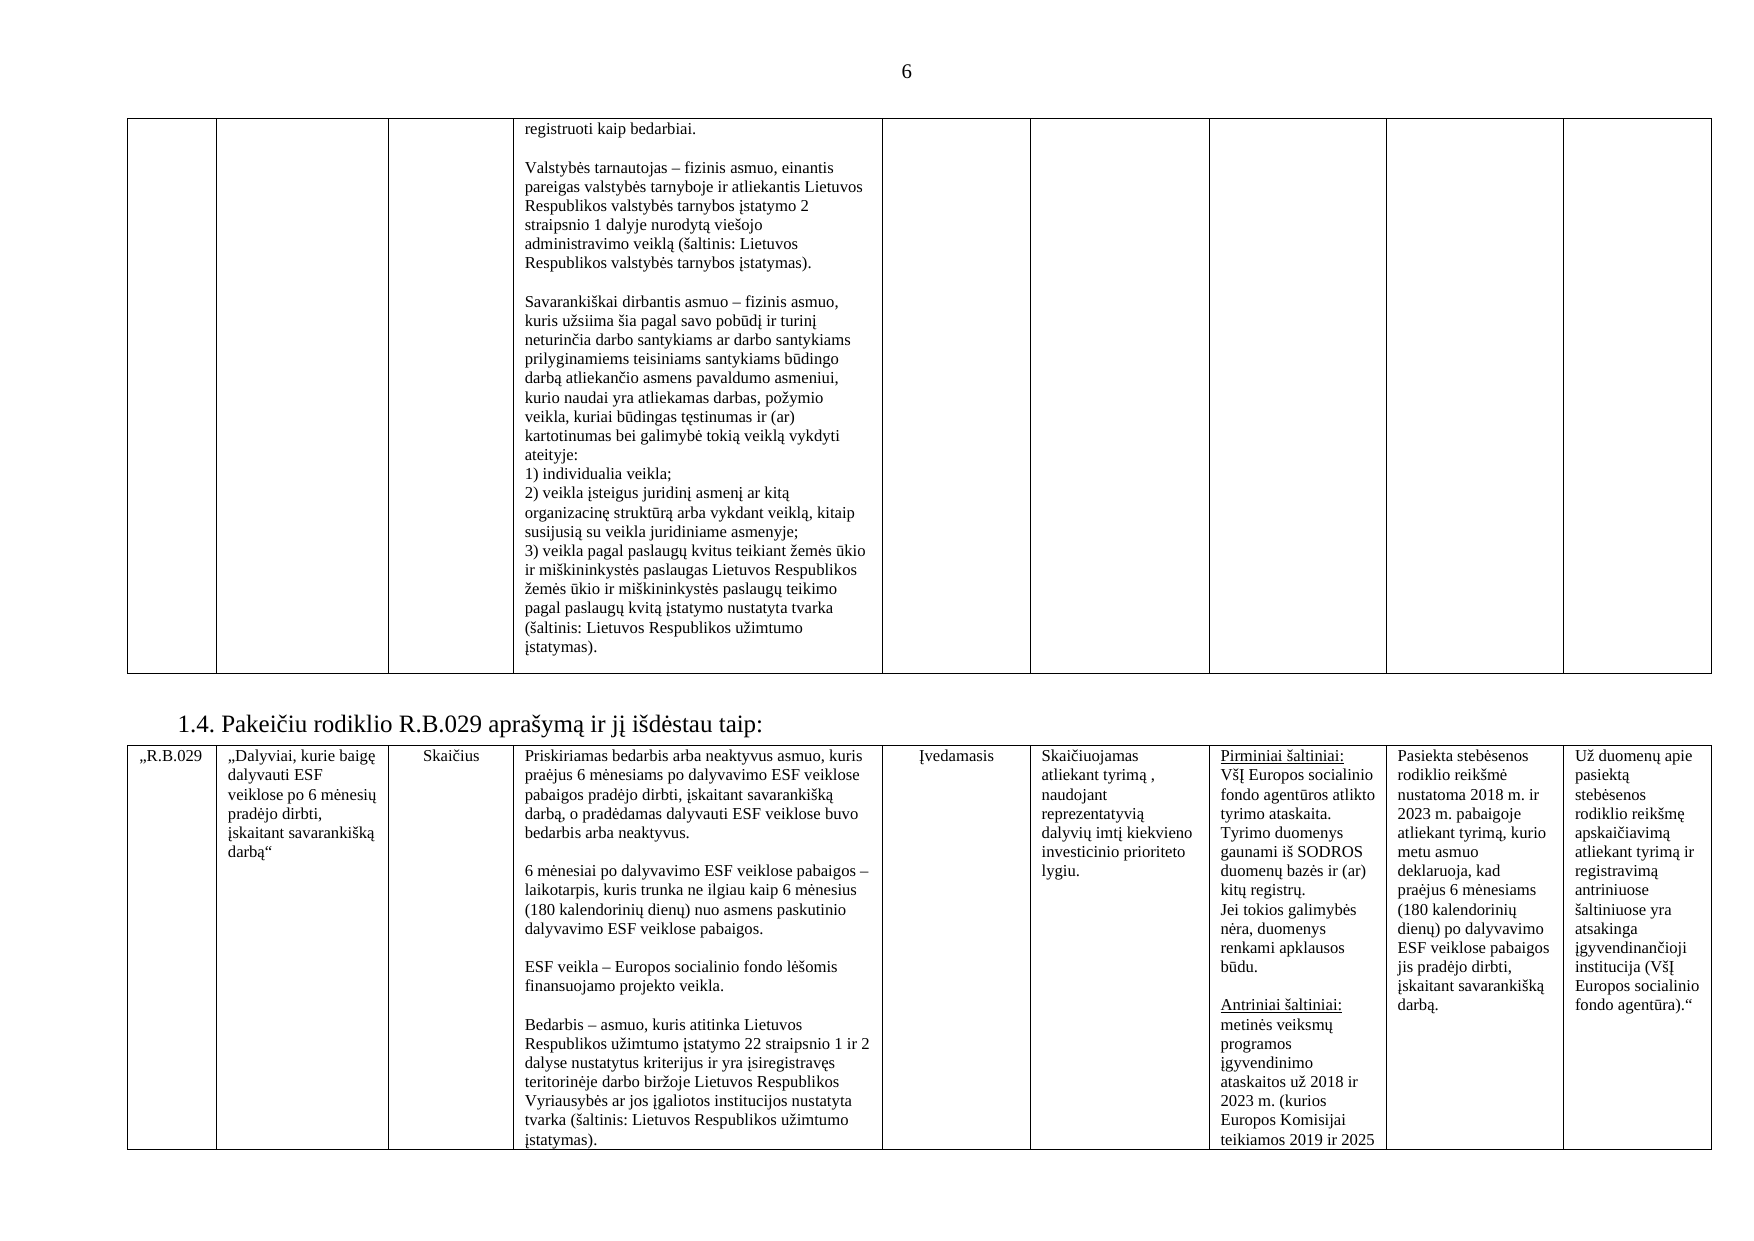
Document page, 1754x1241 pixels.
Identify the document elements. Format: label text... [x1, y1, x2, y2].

table_header [217, 119, 388, 673]
table_header Priskiriamas bedarbis arba neaktyvus asmuo, kuris praėjus 6 mėnesiams po dalyvavimo ESF veiklose pabaigos pradėjo dirbti, įskaitant savarankišką darbą, o pradėdamas dalyvauti ESF veiklose buvo bedarbis arba neaktyvus. 6 mėnesiai po dalyvavimo ESF veiklose pabaigos – laikotarpis, kuris trunka ne ilgiau kaip 6 mėnesius (180 kalendorinių dienų) nuo asmens paskutinio dalyvavimo ESF veiklose pabaigos. ESF veikla – Europos socialinio fondo lėšomis finansuojamo projekto veikla. Bedarbis – asmuo, kuris atitinka Lietuvos Respublikos užimtumo įstatymo 22 straipsnio 1 ir 2 dalyse nustatytus kriterijus ir yra įsiregistravęs teritorinėje darbo biržoje Lietuvos Respublikos Vyriausybės ar jos įgaliotos institucijos nustatyta tvarka (šaltinis: Lietuvos Respublikos užimtumo įstatymas). [514, 746, 882, 1148]
text 1.4. Pakeičiu rodiklio R.B.029 aprašymą ir jį išdėstau taip: [118, 709, 1695, 738]
table_header [1564, 119, 1711, 673]
table_header Pirminiai šaltiniai: VšĮ Europos socialinio fondo agentūros atlikto tyrimo ataskaita. Tyrimo duomenys gaunami iš SODROS duomenų bazės ir (ar) kitų registrų. Jei tokios galimybės nėra, duomenys renkami apklausos būdu. Antriniai šaltiniai: metinės veiksmų programos įgyvendinimo ataskaitos už 2018 ir 2023 m. (kurios Europos Komisijai teikiamos 2019 ir 2025 [1210, 746, 1386, 1148]
table_header registruoti kaip bedarbiai. Valstybės tarnautojas – fizinis asmuo, einantis pareigas valstybės tarnyboje ir atliekantis Lietuvos Respublikos valstybės tarnybos įstatymo 2 straipsnio 1 dalyje nurodytą viešojo administravimo veiklą (šaltinis: Lietuvos Respublikos valstybės tarnybos įstatymas). Savarankiškai dirbantis asmuo – fizinis asmuo, kuris užsiima šia pagal savo pobūdį ir turinį neturinčia darbo santykiams ar darbo santykiams prilyginamiems teisiniams santykiams būdingo darbą atliekančio asmens pavaldumo asmeniui, kurio naudai yra atliekamas darbas, požymio veikla, kuriai būdingas tęstinumas ir (ar) kartotinumas bei galimybė tokią veiklą vykdyti ateityje: 1) individualia veikla; 2) veikla įsteigus juridinį asmenį ar kitą organizacinę struktūrą arba vykdant veiklą, kitaip susijusią su veikla juridiniame asmenyje; 3) veikla pagal paslaugų kvitus teikiant žemės ūkio ir miškininkystės paslaugas Lietuvos Respublikos žemės ūkio ir miškininkystės paslaugų teikimo pagal paslaugų kvitą įstatymo nustatyta tvarka (šaltinis: Lietuvos Respublikos užimtumo įstatymas). [514, 119, 882, 673]
table_header [883, 119, 1030, 673]
table_header [128, 119, 216, 673]
table_header Skaičius [389, 746, 513, 1148]
table_header Už duomenų apie pasiektą stebėsenos rodiklio reikšmę apskaičiavimą atliekant tyrimą ir registravimą antriniuose šaltiniuose yra atsakinga įgyvendinančioji institucija (VšĮ Europos socialinio fondo agentūra).“ [1564, 746, 1711, 1148]
table_header Įvedamasis [883, 746, 1030, 1148]
table_header „Dalyviai, kurie baigę dalyvauti ESF veiklose po 6 mėnesių pradėjo dirbti, įskaitant savarankišką darbą“ [217, 746, 388, 1148]
table_header [389, 119, 513, 673]
table_header [1210, 119, 1386, 673]
table_header [1031, 119, 1209, 673]
table_header [1387, 119, 1563, 673]
table_header Pasiekta stebėsenos rodiklio reikšmė nustatoma 2018 m. ir 2023 m. pabaigoje atliekant tyrimą, kurio metu asmuo deklaruoja, kad praėjus 6 mėnesiams (180 kalendorinių dienų) po dalyvavimo ESF veiklose pabaigos jis pradėjo dirbti, įskaitant savarankišką darbą. [1387, 746, 1563, 1148]
table_header Skaičiuojamas atliekant tyrimą , naudojant reprezentatyvią dalyvių imtį kiekvieno investicinio prioriteto lygiu. [1031, 746, 1209, 1148]
table_header „R.B.029 [128, 746, 216, 1148]
